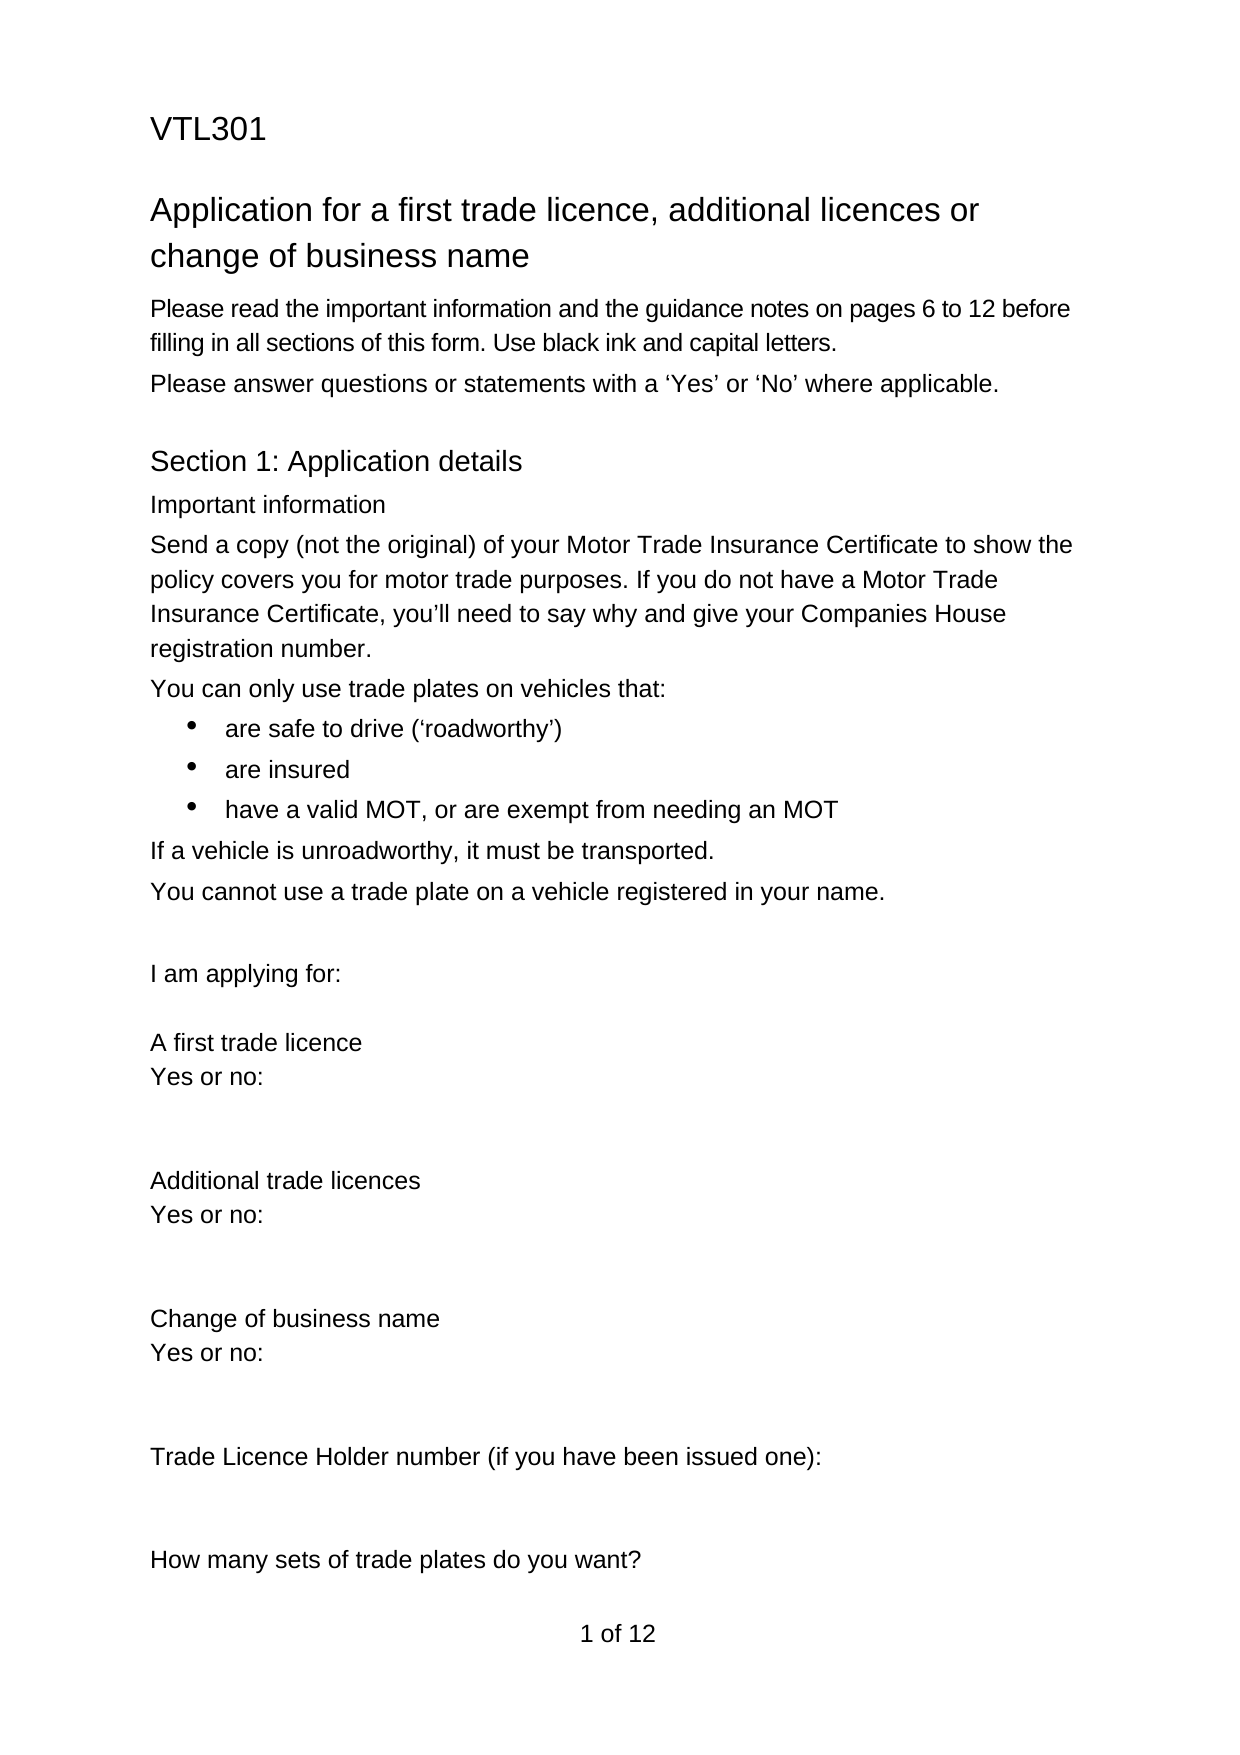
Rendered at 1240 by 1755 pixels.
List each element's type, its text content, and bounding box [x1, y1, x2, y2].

text A first trade licence [150, 1028, 1089, 1056]
list are insured [187, 755, 1089, 784]
text Please answer questions or statements with a ‘Yes’ or ‘No’ where applicable. [150, 369, 1089, 397]
text Yes or no: [150, 1062, 1089, 1091]
text Additional trade licences [150, 1166, 1089, 1194]
text Yes or no: [150, 1200, 1089, 1229]
text Application for a first trade licence, additional licences or change of business name [150, 190, 1089, 274]
list are safe to drive (‘roadworthy’) [187, 714, 1089, 743]
text Yes or no: [150, 1338, 1089, 1367]
text Send a copy (not the original) of your Motor Trade Insurance Certificate to show the policy covers you for motor trade purposes. If you do not have a Motor Trade Insurance Certificate, you’ll need to say why and give your Companies House registration number. [150, 530, 1089, 662]
text How many sets of trade plates do you want? [150, 1545, 1089, 1574]
text Change of business name [150, 1303, 1089, 1332]
text You cannot use a trade plate on a vehicle registered in your name. [150, 876, 1089, 946]
text I am applying for: [150, 959, 1089, 987]
text Please read the important information and the guidance notes on pages 6 to 12 before filling in all sections of this form. Use black ink and capital letters. [150, 294, 1089, 357]
text Trade Licence Holder number (if you have been issued one): [150, 1441, 1089, 1470]
list have a valid MOT, or are exempt from needing an MOT [187, 796, 1089, 824]
text ­­ [150, 75, 1089, 104]
text VTL301 [150, 109, 1089, 148]
text You can only use trade plates on vehicles that: [150, 674, 1089, 703]
text If a vehicle is unroadworthy, it must be transported. [150, 836, 1089, 865]
text Section 1: Application details [150, 444, 1089, 477]
text Important information [150, 490, 1089, 518]
